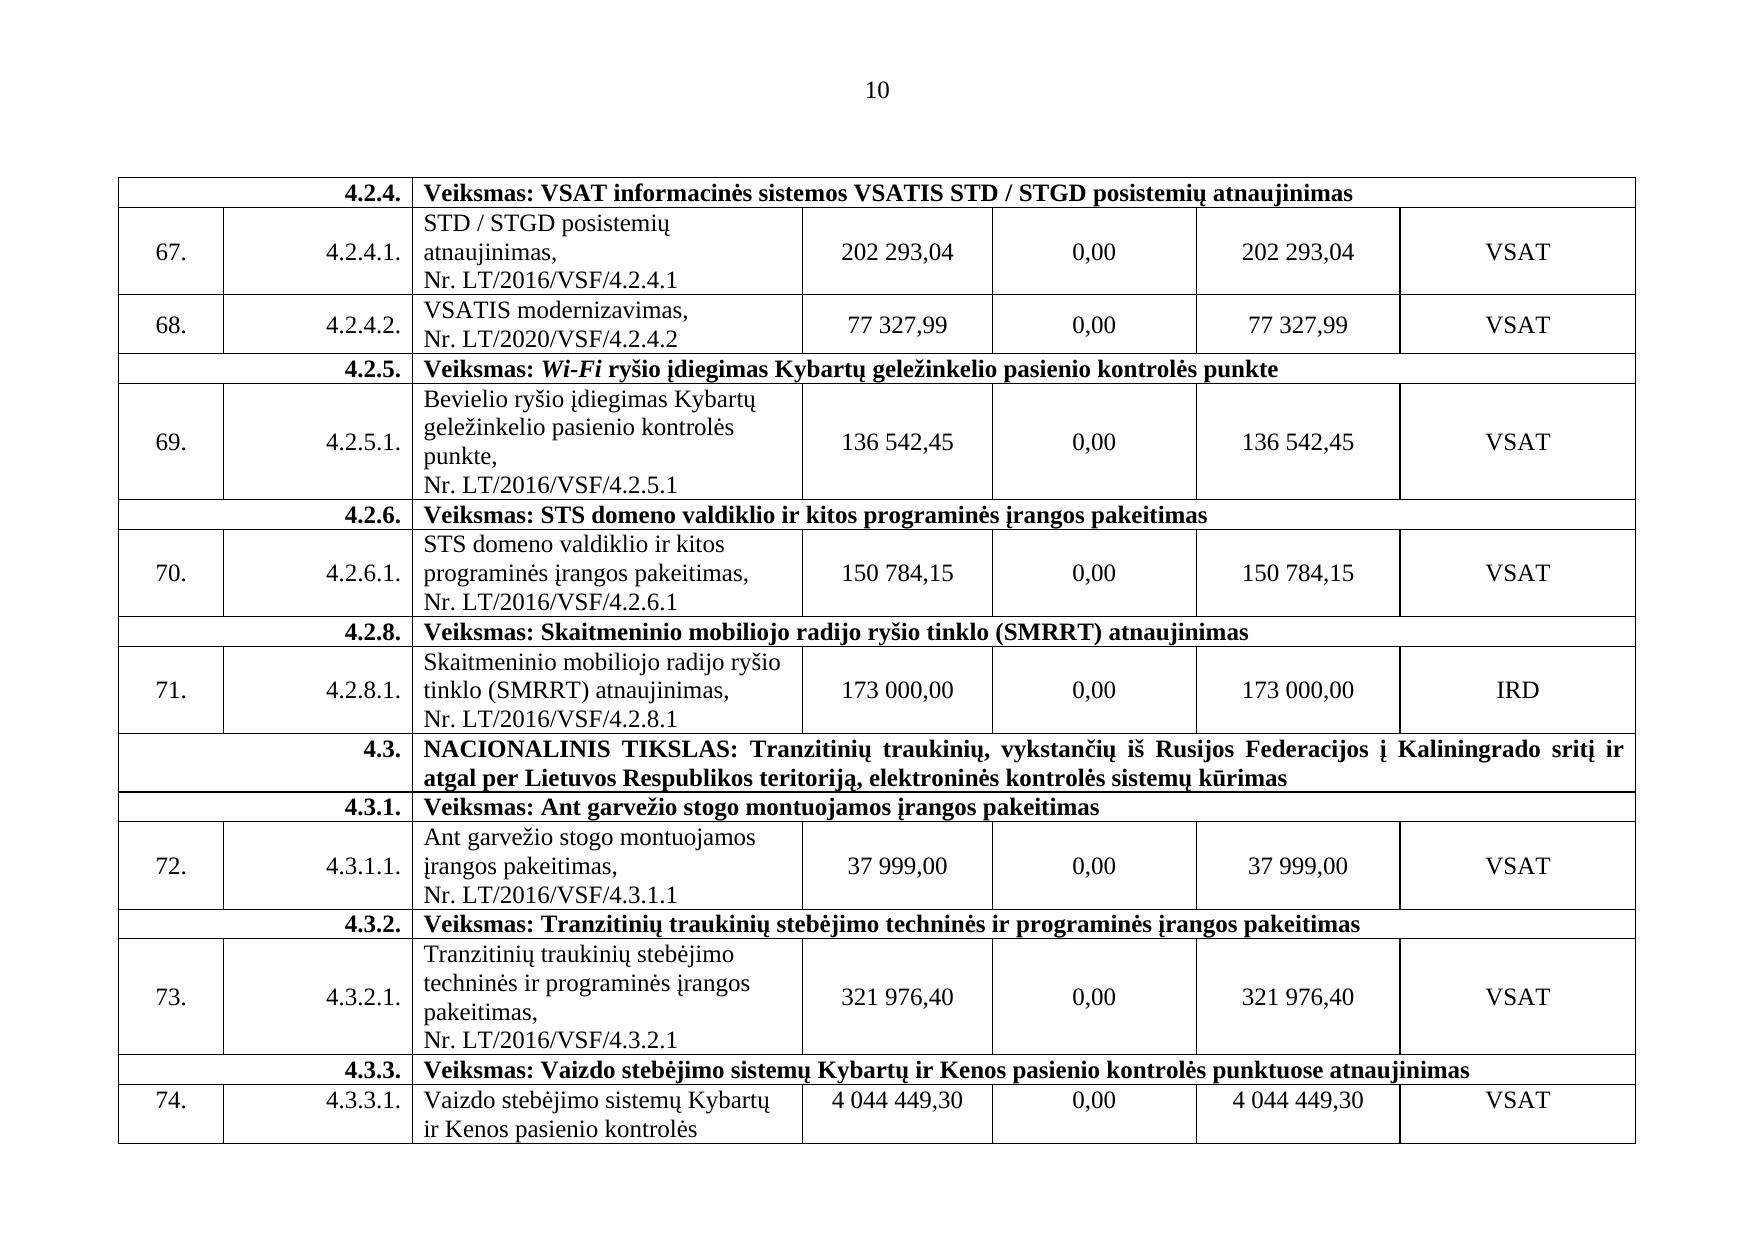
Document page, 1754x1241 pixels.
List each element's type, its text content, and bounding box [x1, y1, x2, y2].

table_cell Bevielio ryšio įdiegimas Kybartų geležinkelio pasienio kontrolės punkte, Nr. LT/2016/VSF/4.2.5.1 [413, 384, 802, 499]
table_cell VSAT [1401, 208, 1635, 294]
table_cell 4.2.4. [119, 178, 412, 207]
table_cell 136 542,45 [1197, 384, 1399, 499]
table_cell 77 327,99 [1197, 295, 1399, 353]
table_cell 70. [119, 530, 223, 616]
table_cell 0,00 [993, 295, 1196, 353]
table_cell 4.2.8.1. [224, 647, 412, 733]
table_cell 37 999,00 [1197, 822, 1399, 908]
table_cell 0,00 [993, 647, 1196, 733]
table_cell 136 542,45 [803, 384, 992, 499]
table_cell STS domeno valdiklio ir kitos programinės įrangos pakeitimas, Nr. LT/2016/VSF/4.2.6.1 [413, 530, 802, 616]
table_cell 202 293,04 [803, 208, 992, 294]
table_cell Skaitmeninio mobiliojo radijo ryšio tinklo (SMRRT) atnaujinimas, Nr. LT/2016/VSF/4.2.8.1 [413, 647, 802, 733]
table_cell 74. [119, 1085, 223, 1143]
table_cell Veiksmas: STS domeno valdiklio ir kitos programinės įrangos pakeitimas [413, 500, 1635, 528]
table_cell VSAT [1401, 939, 1635, 1054]
table_cell VSAT [1401, 530, 1635, 616]
table_cell Veiksmas: Ant garvežio stogo montuojamos įrangos pakeitimas [413, 793, 1635, 821]
table_cell VSAT [1401, 384, 1635, 499]
table_cell 173 000,00 [803, 647, 992, 733]
table_cell 4 044 449,30 [1197, 1085, 1399, 1143]
table_cell 4.3. [119, 734, 412, 791]
table_cell 4.3.2.1. [224, 939, 412, 1054]
table_cell Veiksmas: Skaitmeninio mobiliojo radijo ryšio tinklo (SMRRT) atnaujinimas [413, 617, 1635, 646]
table_cell 4.2.8. [119, 617, 412, 646]
table_cell 72. [119, 822, 223, 908]
table_cell VSATIS modernizavimas, Nr. LT/2020/VSF/4.2.4.2 [413, 295, 802, 353]
table_cell 0,00 [993, 384, 1196, 499]
table_cell NACIONALINIS TIKSLAS: Tranzitinių traukinių, vykstančių iš Rusijos Federacijos į Kaliningrado sritį ir atgal per Lietuvos Respublikos teritoriją, elektroninės kontrolės sistemų kūrimas [413, 734, 1635, 791]
table_cell Veiksmas: Tranzitinių traukinių stebėjimo techninės ir programinės įrangos pakeitimas [413, 910, 1635, 938]
table_cell 4.3.2. [119, 910, 412, 938]
table_cell 4 044 449,30 [803, 1085, 992, 1143]
table_cell 37 999,00 [803, 822, 992, 908]
table_cell 77 327,99 [803, 295, 992, 353]
table_cell 4.3.1.1. [224, 822, 412, 908]
table_cell Veiksmas: VSAT informacinės sistemos VSATIS STD / STGD posistemių atnaujinimas [413, 178, 1635, 207]
table_cell 4.2.4.2. [224, 295, 412, 353]
table_cell 0,00 [993, 939, 1196, 1054]
table_cell 321 976,40 [1197, 939, 1399, 1054]
table_cell 4.3.3. [119, 1055, 412, 1084]
table_cell VSAT [1401, 822, 1635, 908]
table_cell 4.2.4.1. [224, 208, 412, 294]
table_cell 0,00 [993, 1085, 1196, 1143]
table_cell 4.3.3.1. [224, 1085, 412, 1143]
table_cell 4.3.1. [119, 793, 412, 821]
table_cell 69. [119, 384, 223, 499]
table_cell Tranzitinių traukinių stebėjimo techninės ir programinės įrangos pakeitimas, Nr. LT/2016/VSF/4.3.2.1 [413, 939, 802, 1054]
table_cell Veiksmas: Vaizdo stebėjimo sistemų Kybartų ir Kenos pasienio kontrolės punktuose atnaujinimas [413, 1055, 1635, 1084]
table_cell 150 784,15 [1197, 530, 1399, 616]
table_cell 321 976,40 [803, 939, 992, 1054]
table_cell 67. [119, 208, 223, 294]
table_cell 150 784,15 [803, 530, 992, 616]
table_cell 68. [119, 295, 223, 353]
table_cell 4.2.6.1. [224, 530, 412, 616]
table_cell VSAT [1401, 1085, 1635, 1143]
table_cell Vaizdo stebėjimo sistemų Kybartų ir Kenos pasienio kontrolės [413, 1085, 802, 1143]
table_cell STD / STGD posistemių atnaujinimas, Nr. LT/2016/VSF/4.2.4.1 [413, 208, 802, 294]
table_cell 4.2.5. [119, 354, 412, 383]
table_cell IRD [1401, 647, 1635, 733]
table_cell 73. [119, 939, 223, 1054]
table_cell VSAT [1401, 295, 1635, 353]
table_cell 173 000,00 [1197, 647, 1399, 733]
table_cell Ant garvežio stogo montuojamos įrangos pakeitimas, Nr. LT/2016/VSF/4.3.1.1 [413, 822, 802, 908]
table_cell 0,00 [993, 530, 1196, 616]
table_cell 0,00 [993, 822, 1196, 908]
table_cell 0,00 [993, 208, 1196, 294]
table_cell 4.2.5.1. [224, 384, 412, 499]
table_cell Veiksmas: Wi-Fi ryšio įdiegimas Kybartų geležinkelio pasienio kontrolės punkte [413, 354, 1635, 383]
table_cell 4.2.6. [119, 500, 412, 528]
table_cell 202 293,04 [1197, 208, 1399, 294]
table_cell 71. [119, 647, 223, 733]
